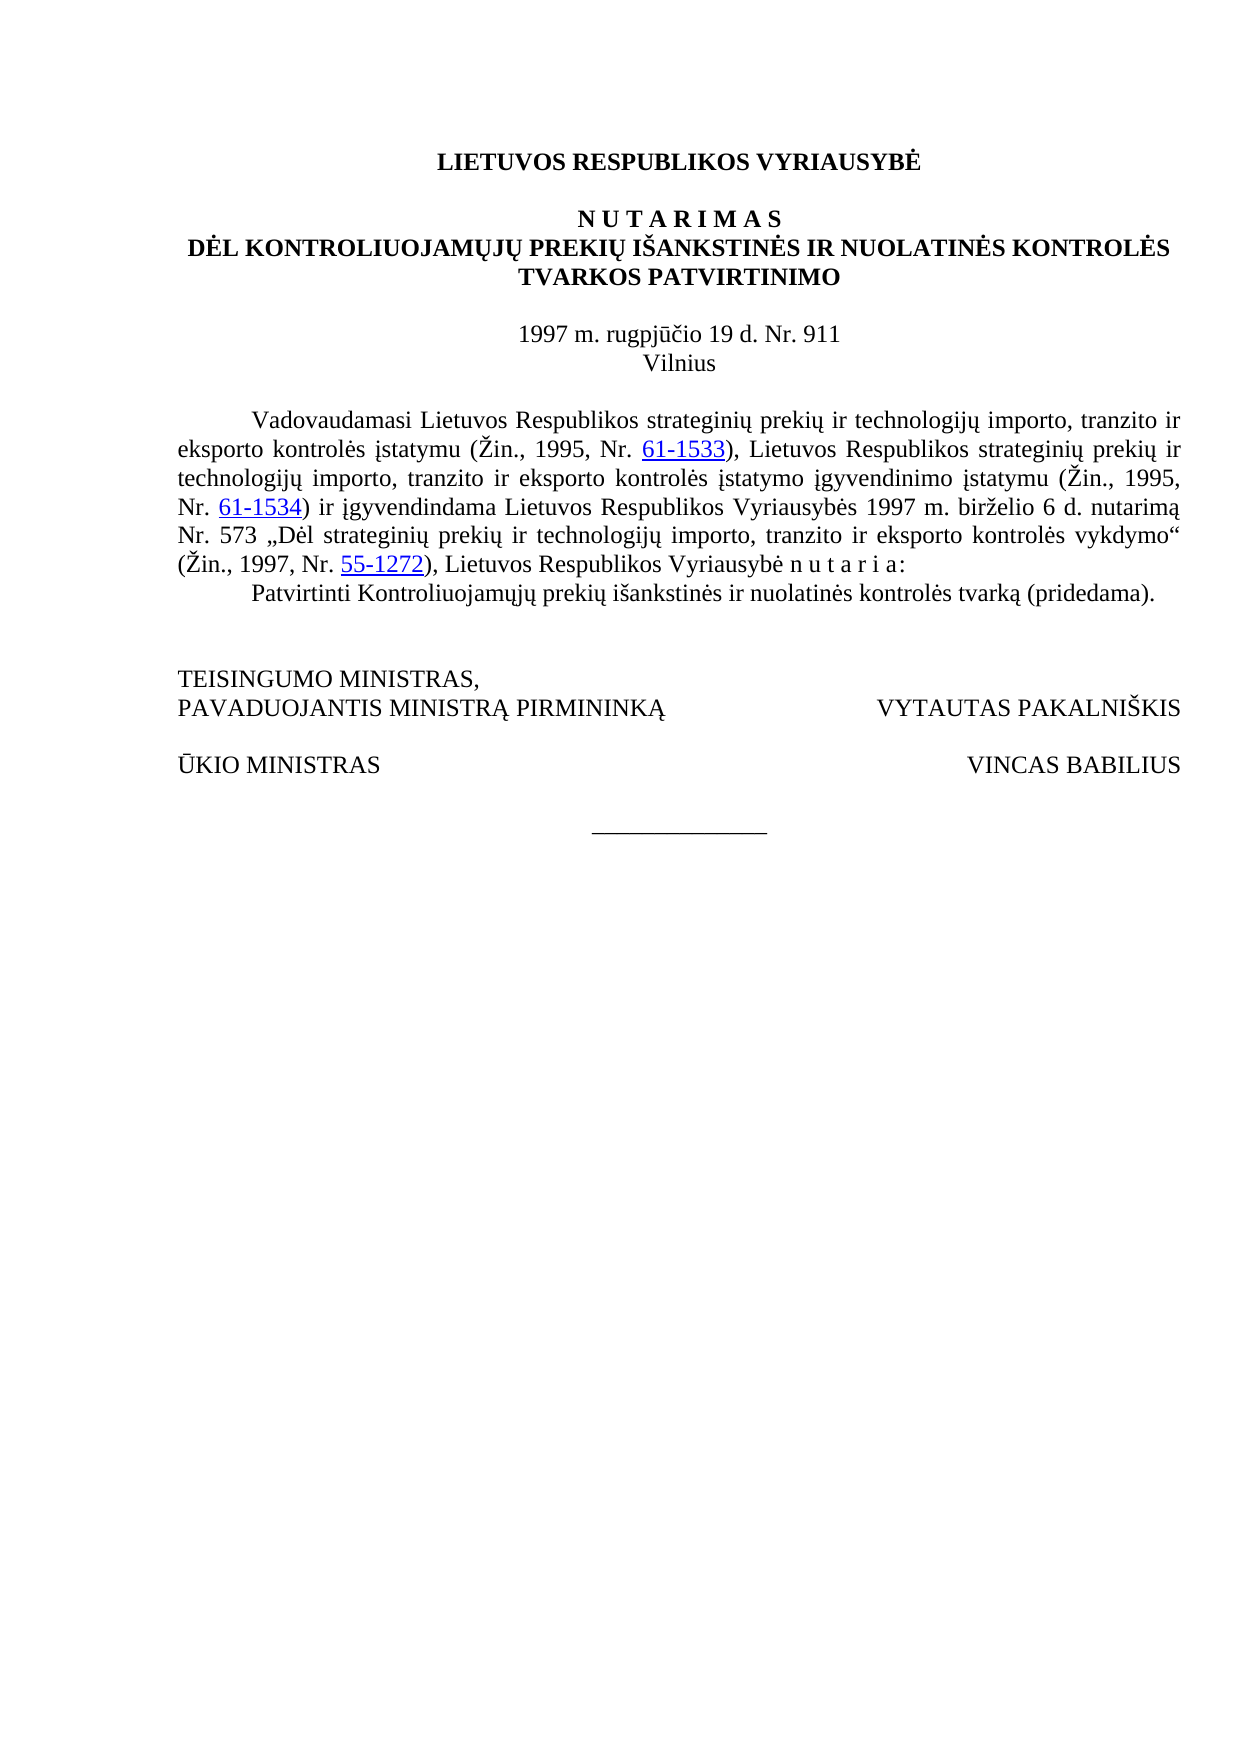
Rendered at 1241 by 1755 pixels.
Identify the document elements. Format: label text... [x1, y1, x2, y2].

text 1997 m. rugpjūčio 19 d. Nr. 911 [177, 319, 1181, 348]
text ______________ [177, 808, 1181, 837]
text ŪKIO MINISTRAS VINCAS BABILIUS [177, 751, 1181, 779]
text TEISINGUMO MINISTRAS, [177, 664, 1181, 693]
text Vilnius [177, 348, 1181, 377]
text LIETUVOS RESPUBLIKOS VYRIAUSYBĖ [177, 147, 1181, 176]
text PAVADUOJANTIS MINISTRĄ PIRMININKĄ VYTAUTAS PAKALNIŠKIS [177, 693, 1181, 722]
text DĖL KONTROLIUOJAMŲJŲ PREKIŲ IŠANKSTINĖS IR NUOLATINĖS KONTROLĖS TVARKOS PATVIRTINIMO [177, 233, 1181, 291]
text N U T A R I M A S [177, 204, 1181, 233]
text Patvirtinti Kontroliuojamųjų prekių išankstinės ir nuolatinės kontrolės tvarką (pridedama). [177, 578, 1181, 607]
text Vadovaudamasi Lietuvos Respublikos strateginių prekių ir technologijų importo, tranzito ir eksporto kontrolės įstatymu (Žin., 1995, Nr. 61-1533), Lietuvos Respublikos strateginių prekių ir technologijų importo, tranzito ir eksporto kontrolės įstatymo įgyvendinimo įstatymu (Žin., 1995, Nr. 61-1534) ir įgyvendindama Lietuvos Respublikos Vyriausybės 1997 m. birželio 6 d. nutarimą Nr. 573 „Dėl strateginių prekių ir technologijų importo, tranzito ir eksporto kontrolės vykdymo“ (Žin., 1997, Nr. 55-1272), Lietuvos Respublikos Vyriausybė nutaria: [177, 406, 1181, 578]
